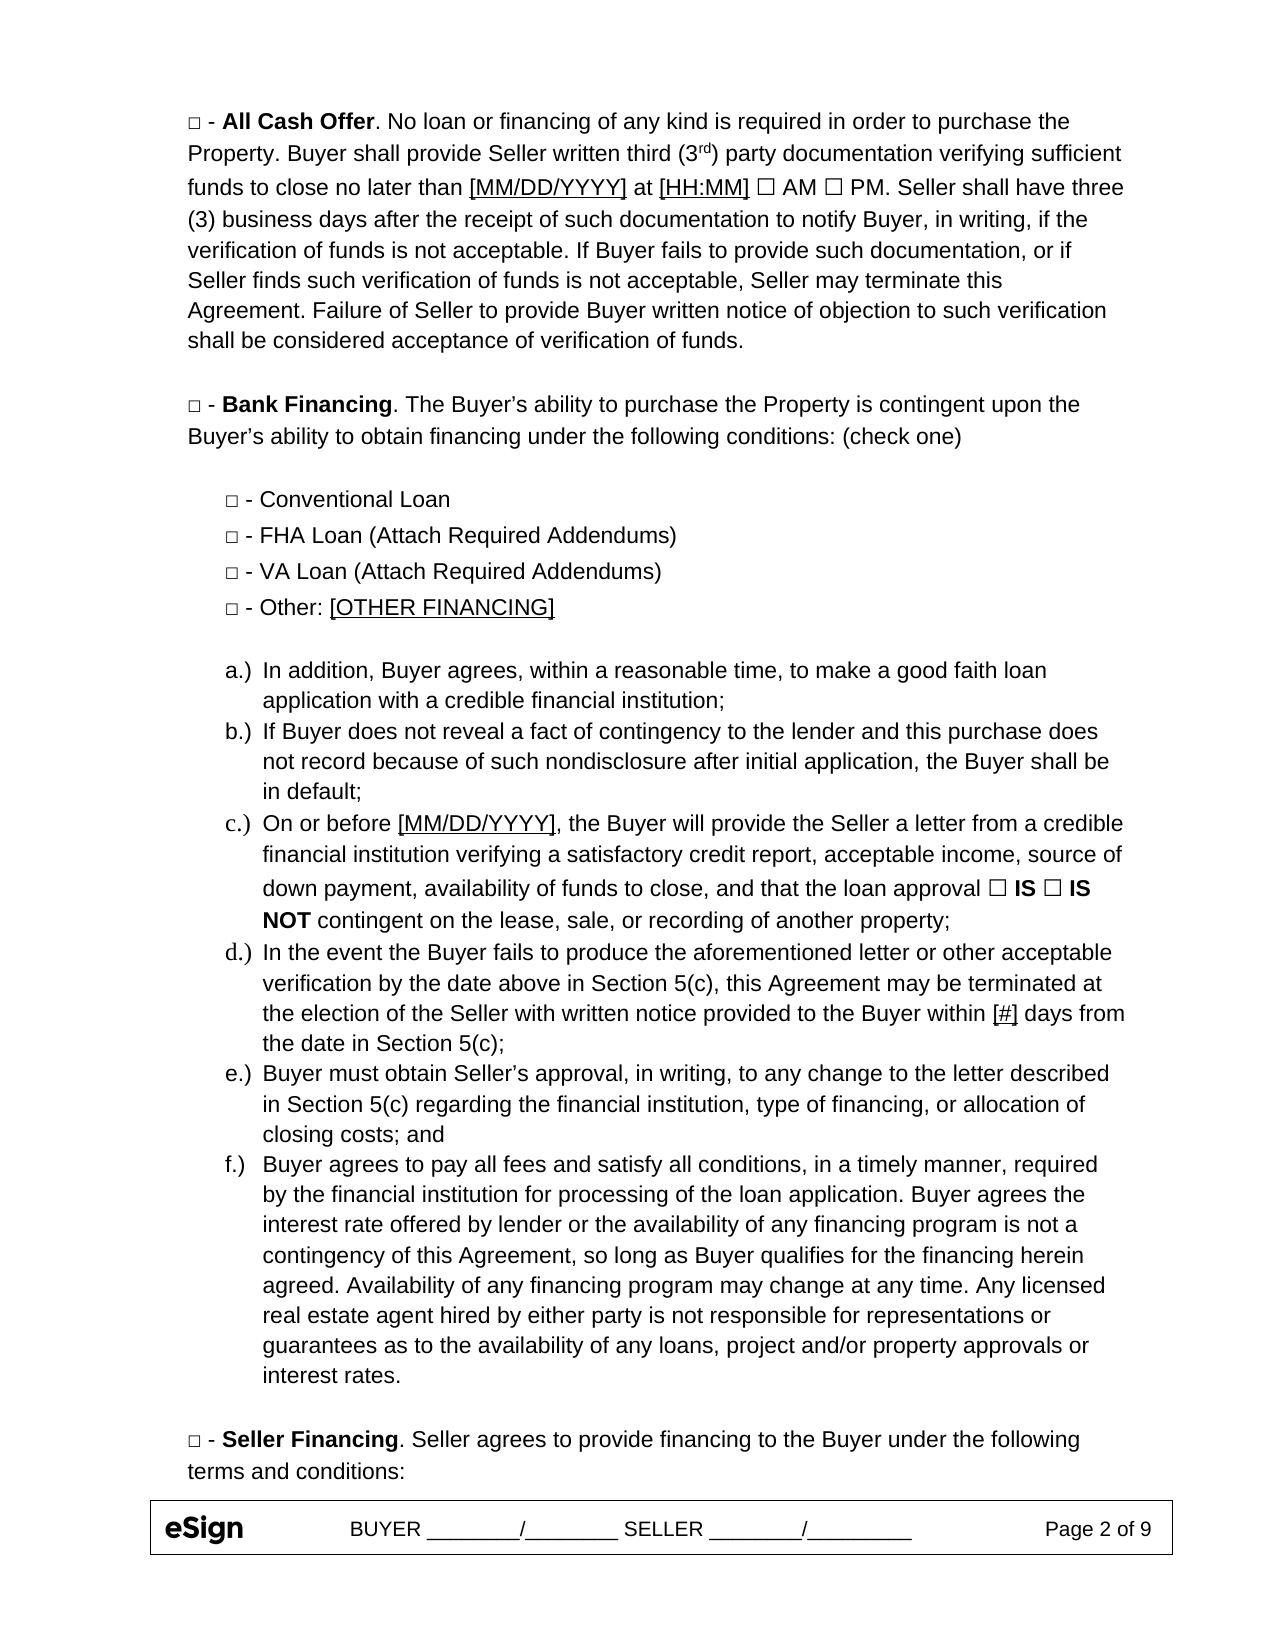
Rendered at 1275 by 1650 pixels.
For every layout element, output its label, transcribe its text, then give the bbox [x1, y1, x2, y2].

text ☐ - All Cash Offer. No loan or financing of any kind is required in order to purchase the Property. Buyer shall provide Seller written third (3rd) party documentation verifying sufficient funds to close no later than [MM/DD/YYYY] at [HH:MM] ☐ AM ☐ PM. Seller shall have three (3) business days after the receipt of such documentation to notify Buyer, in writing, if the verification of funds is not acceptable. If Buyer fails to provide such documentation, or if Seller finds such verification of funds is not acceptable, Seller may terminate this Agreement. Failure of Seller to provide Buyer written notice of objection to such verification shall be considered acceptance of verification of funds. [187, 105, 1125, 354]
text ☐ - Bank Financing. The Buyer’s ability to purchase the Property is contingent upon the Buyer’s ability to obtain financing under the following conditions: (check one) [187, 388, 1125, 449]
list Buyer agrees to pay all fees and satisfy all conditions, in a timely manner, required by the financial institution for processing of the loan application. Buyer agrees the interest rate offered by lender or the availability of any financing program is not a contingency of this Agreement, so long as Buyer qualifies for the financing herein agreed. Availability of any financing program may change at any time. Any licensed real estate agent hired by either party is not responsible for representations or guarantees as to the availability of any loans, project and/or property approvals or interest rates. [225, 1151, 1125, 1389]
list Buyer must obtain Seller’s approval, in writing, to any change to the letter described in Section 5(c) regarding the financial institution, type of financing, or allocation of closing costs; and [225, 1060, 1125, 1147]
list In addition, Buyer agrees, within a reasonable time, to make a good faith loan application with a credible financial institution; [225, 657, 1125, 714]
text ☐ - Conventional Loan [150, 483, 1125, 514]
list If Buyer does not reveal a fact of contingency to the lender and this purchase does not record because of such nondisclosure after initial application, the Buyer shall be in default; [225, 718, 1125, 804]
text ☐ - VA Loan (Attach Required Addendums) [150, 555, 1125, 586]
text ☐ - Other: [OTHER FINANCING] [150, 591, 1125, 622]
list In the event the Buyer fails to produce the aforementioned letter or other acceptable verification by the date above in Section 5(c), this Agreement may be terminated at the election of the Seller with written notice provided to the Buyer within [#] days from the date in Section 5(c); [225, 937, 1125, 1057]
text ☐ - Seller Financing. Seller agrees to provide financing to the Buyer under the following terms and conditions: [187, 1423, 1125, 1484]
list On or before [MM/DD/YYYY], the Buyer will provide the Seller a letter from a credible financial institution verifying a satisfactory credit report, acceptable income, source of down payment, availability of funds to close, and that the loan approval ☐ IS ☐ IS NOT contingent on the lease, sale, or recording of another property; [225, 808, 1125, 933]
text ☐ - FHA Loan (Attach Required Addendums) [150, 519, 1125, 550]
